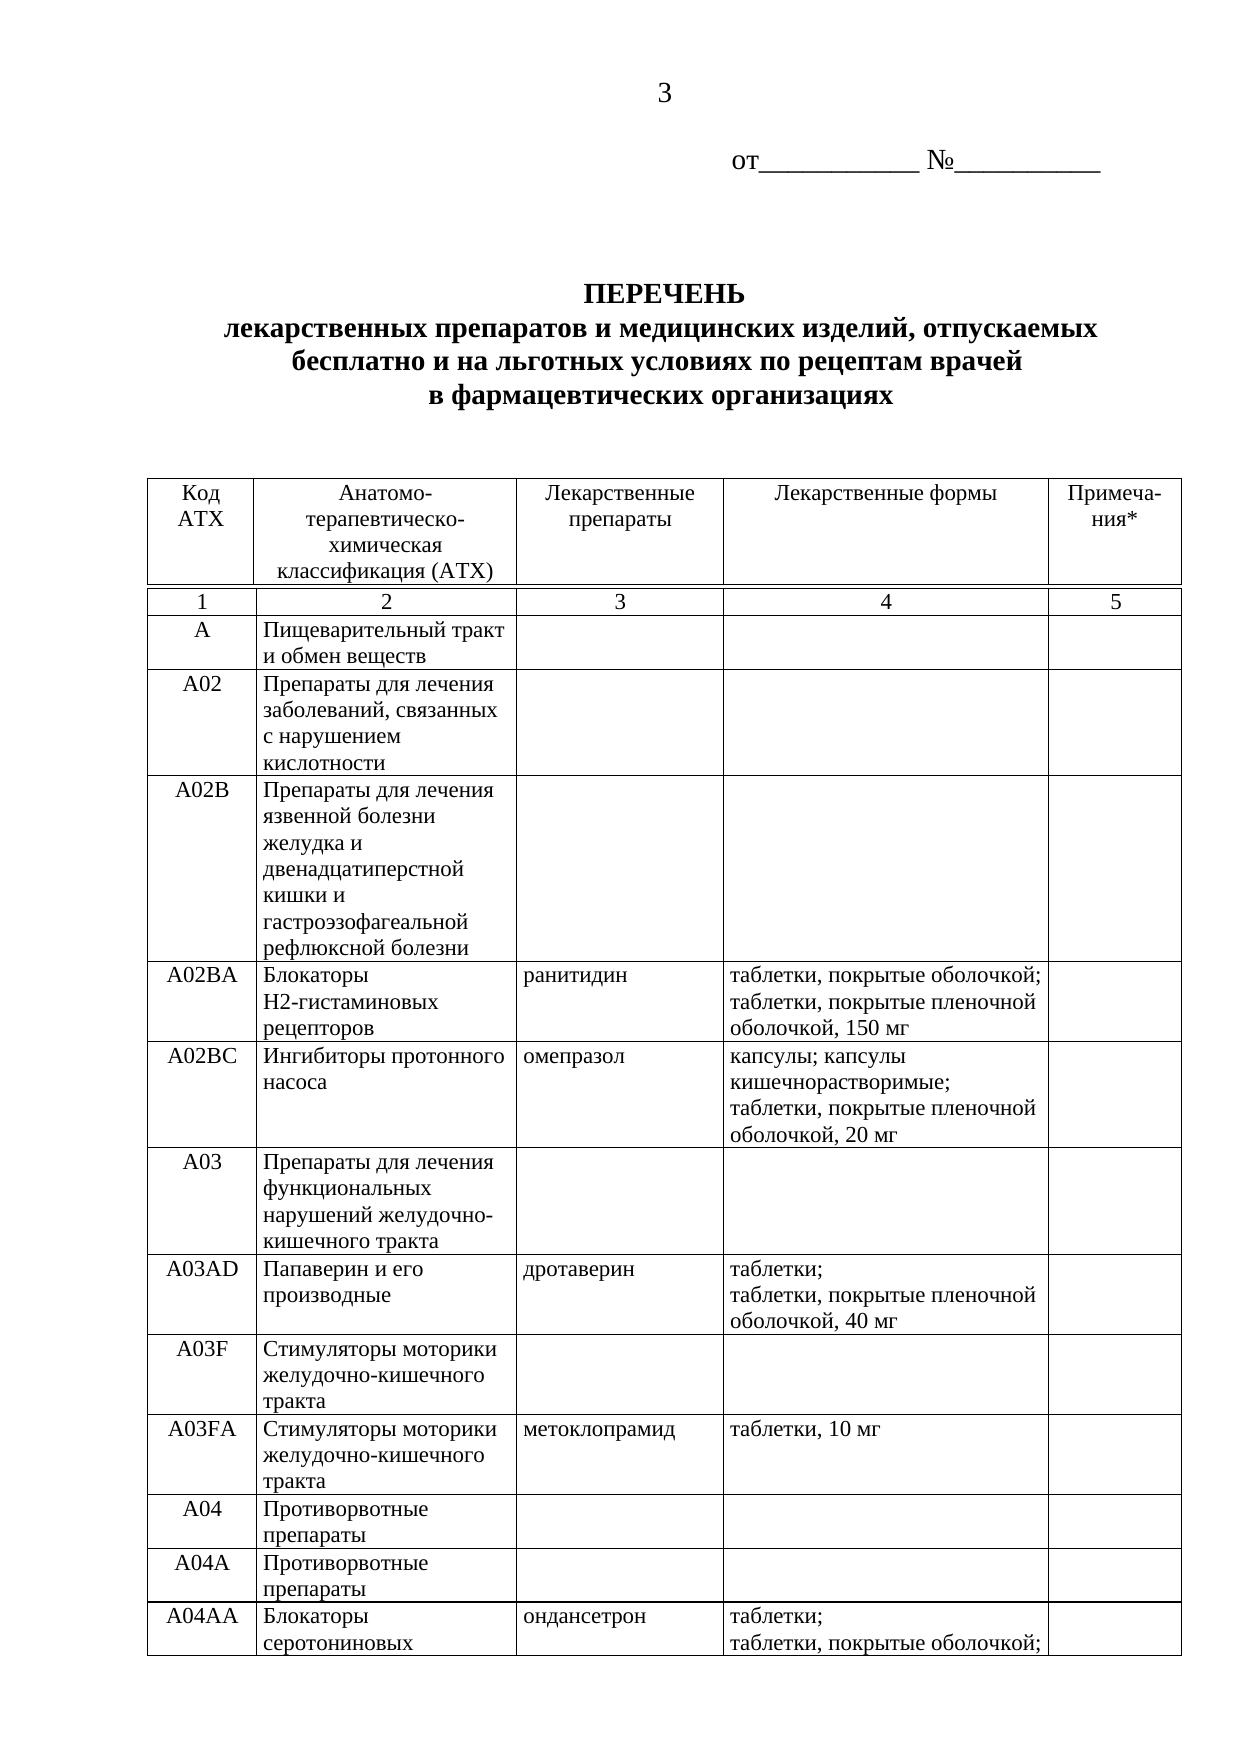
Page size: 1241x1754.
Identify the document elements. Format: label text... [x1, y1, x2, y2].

table_cell A04A [148, 1549, 256, 1601]
table_header 1 [148, 589, 256, 615]
table_cell Препараты для лечения заболеваний, связанных с нарушением кислотности [257, 670, 516, 775]
table_cell [724, 1549, 1048, 1601]
table_cell A [148, 616, 256, 668]
table_cell [1049, 776, 1181, 961]
text бесплатно и на льготных условиях по рецептам врачей [148, 343, 1181, 377]
table_cell [517, 670, 723, 775]
table_header Лекарственные препараты [517, 479, 723, 584]
table_cell [1049, 1495, 1181, 1548]
table_cell Стимуляторы моторики желудочно-кишечного тракта [257, 1415, 516, 1494]
table_cell Ингибиторы протонного насоса [257, 1042, 516, 1147]
table_cell [724, 1148, 1048, 1253]
table_cell A04 [148, 1495, 256, 1548]
table_header Анатомо-терапевтическо-химическая классификация (АТХ) [254, 479, 516, 584]
table_header от___________ №__________ [720, 142, 1163, 209]
table_cell [1049, 1148, 1181, 1253]
table_cell [1049, 1335, 1181, 1414]
table_cell Блокаторы H2-гистаминовых рецепторов [257, 962, 516, 1041]
table_cell [1049, 1549, 1181, 1601]
table_cell [1049, 670, 1181, 775]
table_cell ондансетрон [517, 1603, 723, 1655]
table_cell омепразол [517, 1042, 723, 1147]
table_cell [517, 776, 723, 961]
table_cell A03FA [148, 1415, 256, 1494]
table_cell [724, 1495, 1048, 1548]
table_header 3 [517, 589, 723, 615]
table_cell A02BC [148, 1042, 256, 1147]
table_cell [517, 1335, 723, 1414]
table_cell [517, 1495, 723, 1548]
table_cell [1049, 1042, 1181, 1147]
table_cell A02B [148, 776, 256, 961]
table_cell таблетки, покрытые оболочкой; таблетки, покрытые пленочной оболочкой, 150 мг [724, 962, 1048, 1041]
table_cell капсулы; капсулы кишечнорастворимые; таблетки, покрытые пленочной оболочкой, 20 мг [724, 1042, 1048, 1147]
table_cell [1049, 962, 1181, 1041]
table_cell Папаверин и его производные [257, 1255, 516, 1334]
text в фармацевтических организациях [148, 377, 1181, 410]
table_cell [517, 1148, 723, 1253]
table_cell Блокаторы серотониновых [257, 1603, 516, 1655]
table_cell [517, 1549, 723, 1601]
table_cell [1049, 1603, 1181, 1655]
table_cell Противорвотные препараты [257, 1549, 516, 1601]
table_header [148, 142, 720, 209]
table_cell [1049, 616, 1181, 668]
table_cell A03F [148, 1335, 256, 1414]
table_cell [1049, 1415, 1181, 1494]
table_cell Препараты для лечения функциональных нарушений желудочно-кишечного тракта [257, 1148, 516, 1253]
table_cell [724, 670, 1048, 775]
table_cell таблетки; таблетки, покрытые оболочкой; [724, 1603, 1048, 1655]
table_cell [724, 616, 1048, 668]
table_cell дротаверин [517, 1255, 723, 1334]
table_cell [724, 776, 1048, 961]
table_cell [517, 616, 723, 668]
text лекарственных препаратов и медицинских изделий, отпускаемых [148, 310, 1181, 343]
table_cell A03 [148, 1148, 256, 1253]
table_cell таблетки, 10 мг [724, 1415, 1048, 1494]
table_cell A03AD [148, 1255, 256, 1334]
text ПЕРЕЧЕНЬ [148, 276, 1181, 310]
table_header Примеча-ния* [1049, 479, 1181, 584]
table_header Код АТХ [148, 479, 253, 584]
table_cell Стимуляторы моторики желудочно-кишечного тракта [257, 1335, 516, 1414]
table_header 2 [257, 589, 516, 615]
table_cell A04AA [148, 1603, 256, 1655]
table_cell [1049, 1255, 1181, 1334]
table_cell [724, 1335, 1048, 1414]
table_cell Противорвотные препараты [257, 1495, 516, 1548]
table_cell A02BA [148, 962, 256, 1041]
table_cell таблетки; таблетки, покрытые пленочной оболочкой, 40 мг [724, 1255, 1048, 1334]
table_cell метоклопрамид [517, 1415, 723, 1494]
table_cell Пищеварительный тракт и обмен веществ [257, 616, 516, 668]
table_header Лекарственные формы [724, 479, 1048, 584]
table_header 5 [1049, 589, 1181, 615]
table_header 4 [724, 589, 1048, 615]
table_cell Препараты для лечения язвенной болезни желудка и двенадцатиперстной кишки и гастроэзофагеальной рефлюксной болезни [257, 776, 516, 961]
table_cell ранитидин [517, 962, 723, 1041]
table_cell A02 [148, 670, 256, 775]
